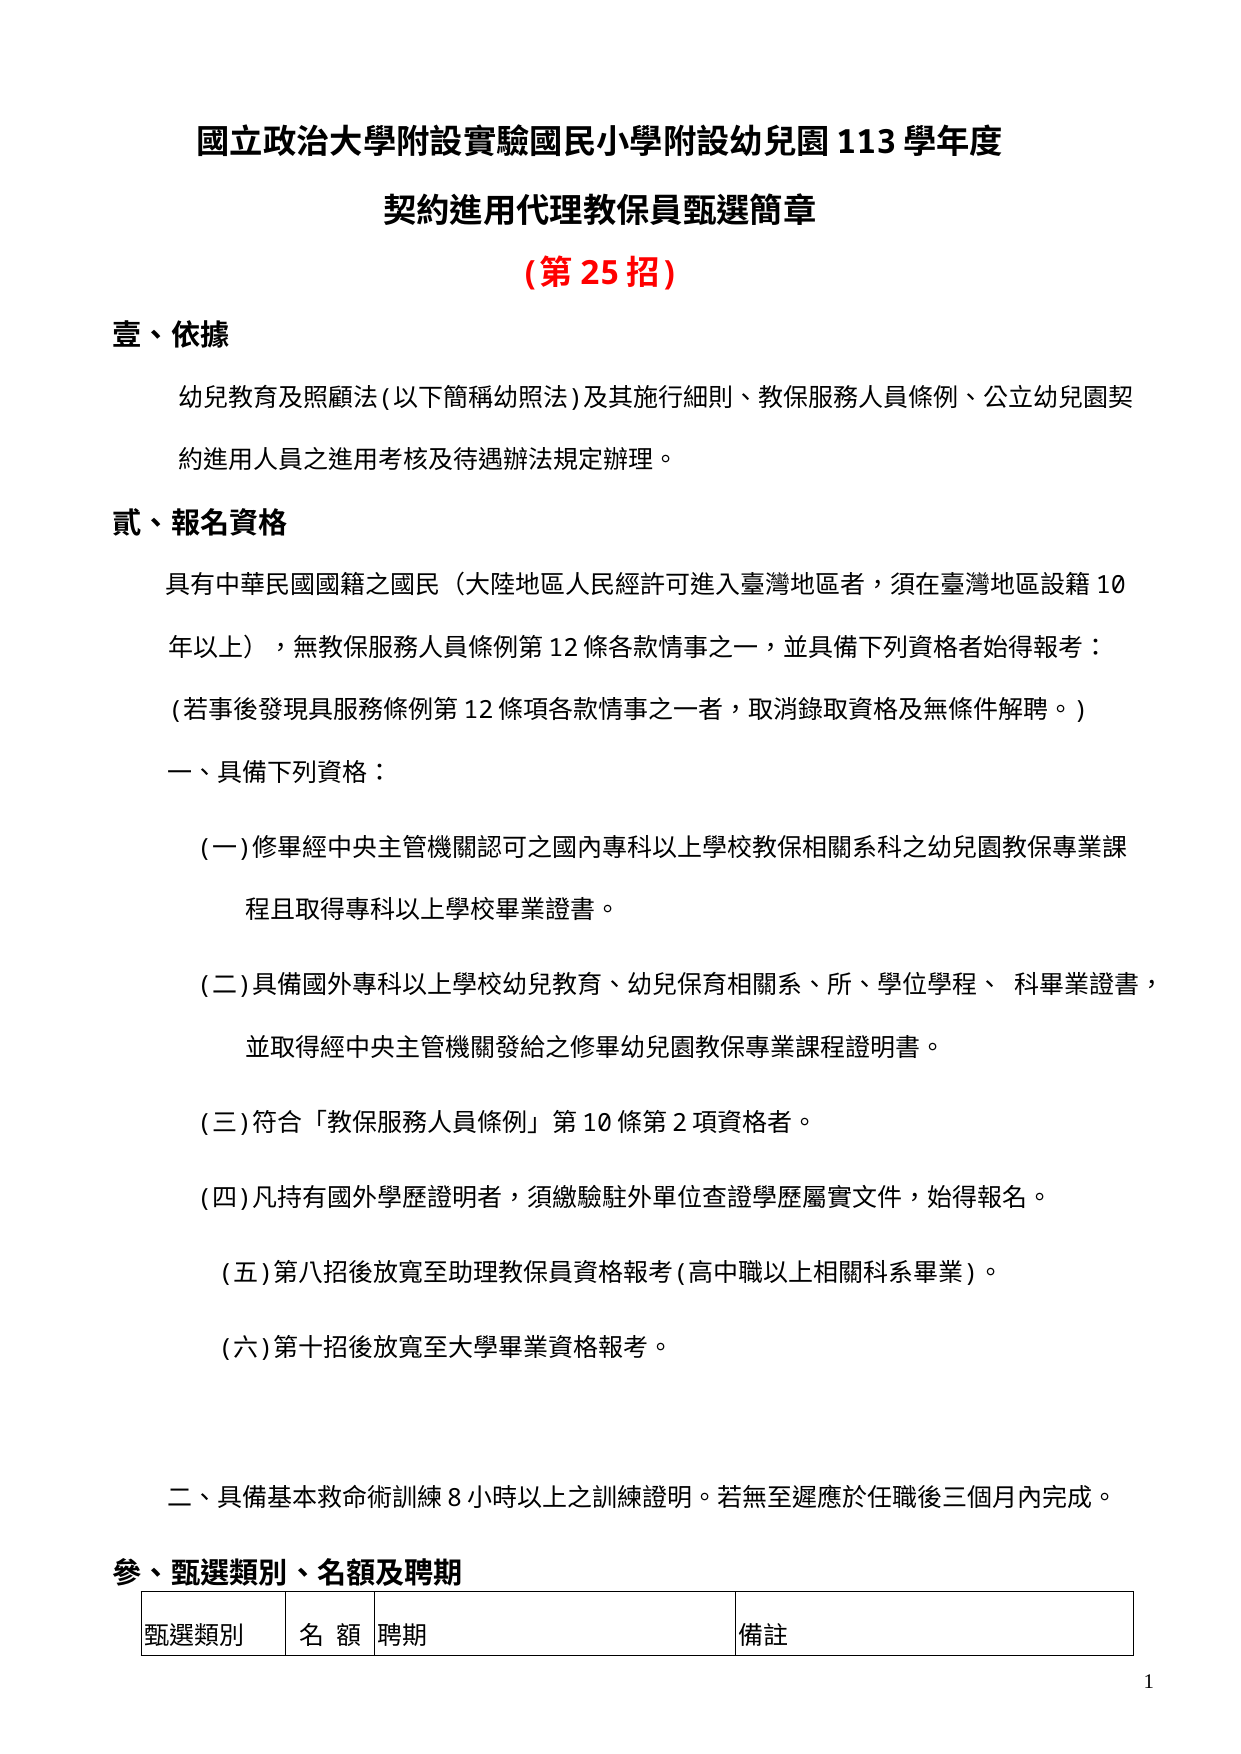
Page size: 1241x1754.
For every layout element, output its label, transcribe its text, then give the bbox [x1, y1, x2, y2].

text (第25招) [53, 229, 1146, 291]
text 具有中華民國國籍之國民（大陸地區人民經許可進入臺灣地區者，須在臺灣地區設籍10 [53, 541, 1146, 604]
text 二、具備基本救命術訓練8小時以上之訓練證明。若無至遲應於任職後三個月內完成。 [142, 1454, 1146, 1516]
text (若事後發現具服務條例第12條項各款情事之一者，取消錄取資格及無條件解聘。) [168, 666, 1146, 729]
text (六)第十招後放寬至大學畢業資格報考。 [53, 1304, 1146, 1366]
text 年以上），無教保服務人員條例第12條各款情事之一，並具備下列資格者始得報考： [168, 604, 1146, 666]
text (五)第八招後放寬至助理教保員資格報考(高中職以上相關科系畢業)。 [53, 1229, 1146, 1291]
text (四)凡持有國外學歷證明者，須繳驗駐外單位查證學歷屬實文件，始得報名。 [197, 1154, 1146, 1216]
text (一)修畢經中央主管機關認可之國內專科以上學校教保相關系科之幼兒園教保專業課程且取得專科以上學校畢業證書。 [197, 804, 1146, 929]
text (二)具備國外專科以上學校幼兒教育、幼兒保育相關系、所、學位學程、 科畢業證書，並取得經中央主管機關發給之修畢幼兒園教保專業課程證明書。 [197, 941, 1146, 1066]
list 依據 [112, 291, 1146, 354]
text (三)符合「教保服務人員條例」第10條第2項資格者。 [197, 1079, 1146, 1141]
text 契約進用代理教保員甄選簡章 [53, 166, 1146, 229]
table_header 甄選類別 [142, 1592, 285, 1655]
text 幼兒教育及照顧法(以下簡稱幼照法)及其施行細則、教保服務人員條例、公立幼兒園契約進用人員之進用考核及待遇辦法規定辦理。 [178, 354, 1146, 479]
table_header 名 額 [286, 1592, 374, 1655]
text 一、具備下列資格： [142, 729, 1146, 791]
table_header 備註 [736, 1592, 1133, 1655]
list 報名資格 [112, 479, 1146, 541]
table_header 聘期 [375, 1592, 735, 1655]
list 甄選類別、名額及聘期 [112, 1529, 1146, 1591]
subtitle 國立政治大學附設實驗國民小學附設幼兒園113學年度 [53, 97, 1146, 160]
